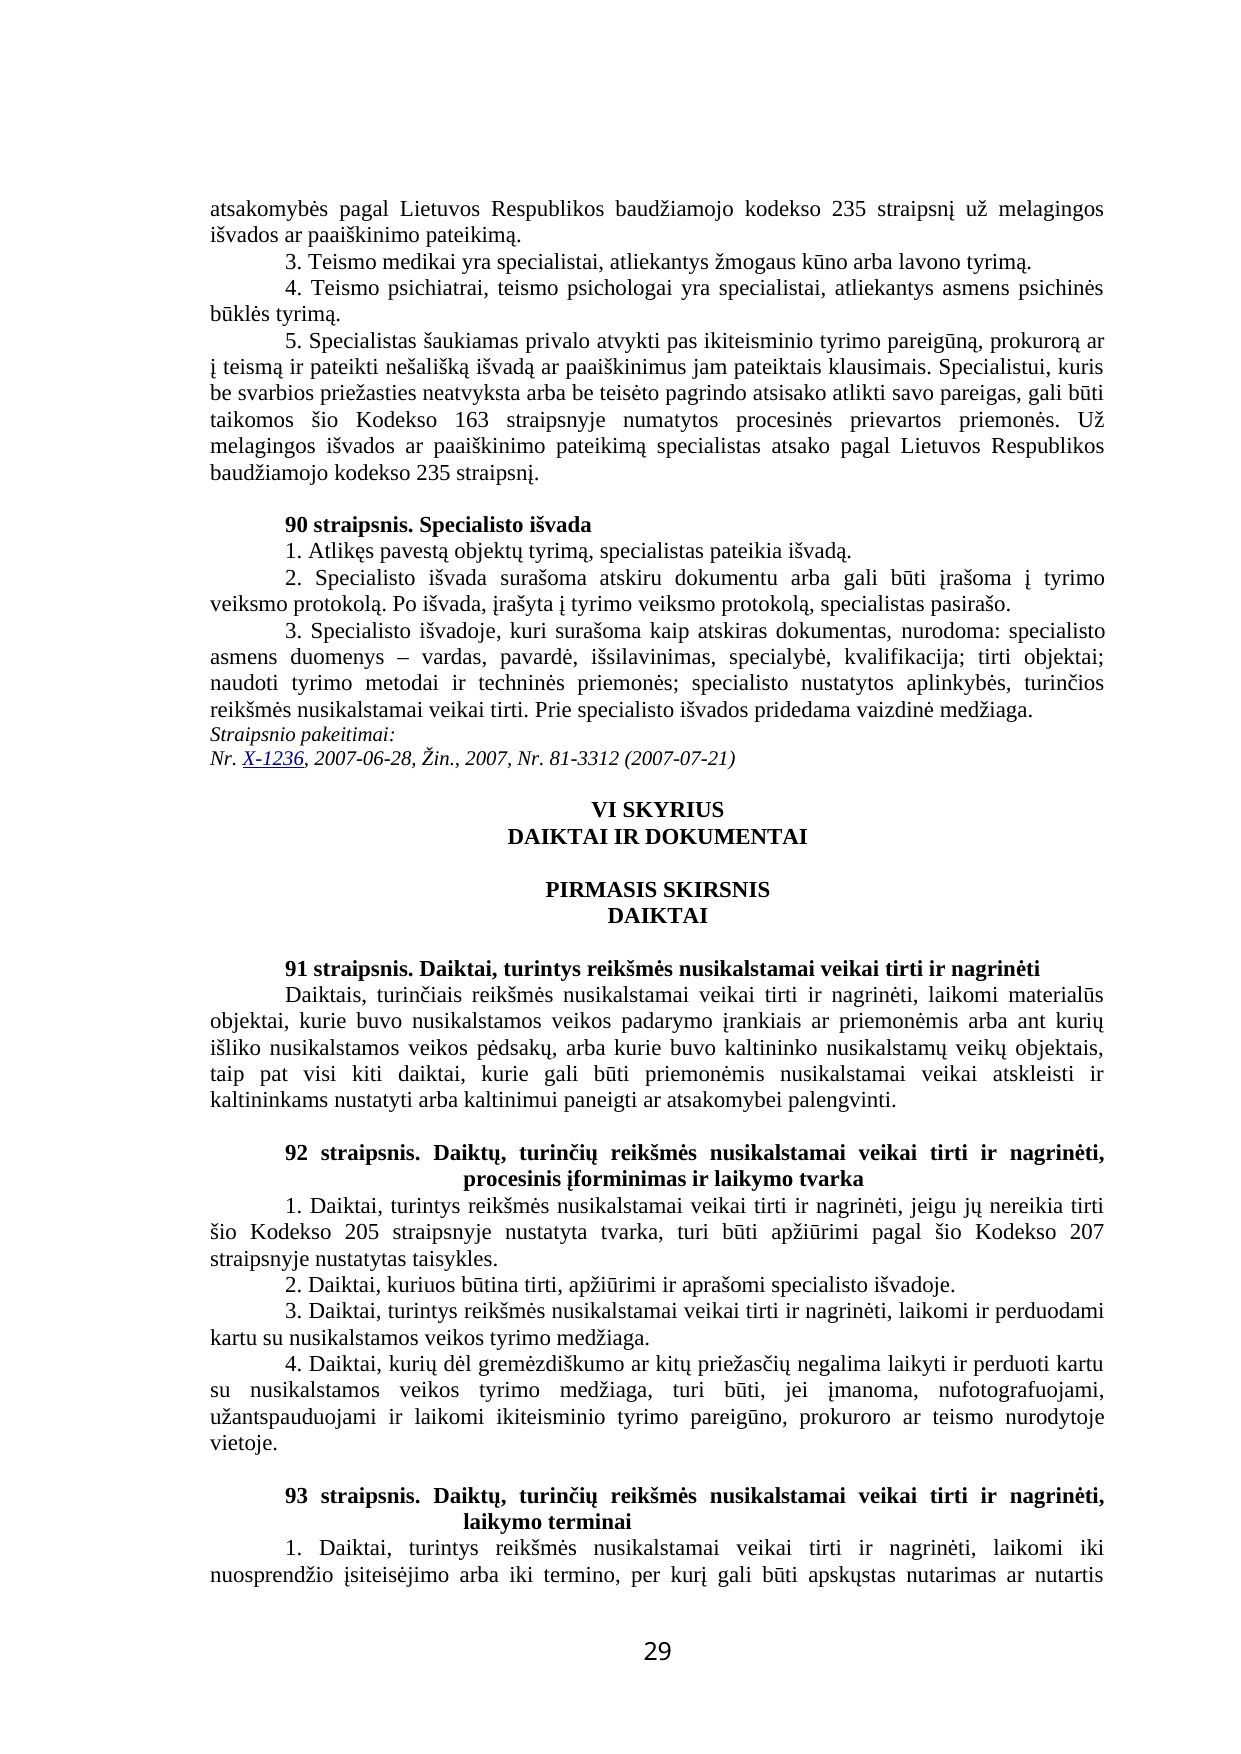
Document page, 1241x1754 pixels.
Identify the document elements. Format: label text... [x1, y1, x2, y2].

text 3. Specialisto išvadoje, kuri surašoma kaip atskiras dokumentas, nurodoma: specialisto asmens duomenys – vardas, pavardė, išsilavinimas, specialybė, kvalifikacija; tirti objektai; naudoti tyrimo metodai ir techninės priemonės; specialisto nustatytos aplinkybės, turinčios reikšmės nusikalstamai veikai tirti. Prie specialisto išvados pridedama vaizdinė medžiaga. [210, 617, 1106, 722]
text 3. Daiktai, turintys reikšmės nusikalstamai veikai tirti ir nagrinėti, laikomi ir perduodami kartu su nusikalstamos veikos tyrimo medžiaga. [210, 1297, 1106, 1350]
text Daiktai ir dokumentai [210, 823, 1106, 849]
text Straipsnio pakeitimai: [210, 722, 1106, 746]
text 5. Specialistas šaukiamas privalo atvykti pas ikiteisminio tyrimo pareigūną, prokurorą ar į teismą ir pateikti nešališką išvadą ar paaiškinimus jam pateiktais klausimais. Specialistui, kuris be svarbios priežasties neatvyksta arba be teisėto pagrindo atsisako atlikti savo pareigas, gali būti taikomos šio Kodekso 163 straipsnyje numatytos procesinės prievartos priemonės. Už melagingos išvados ar paaiškinimo pateikimą specialistas atsako pagal Lietuvos Respublikos baudžiamojo kodekso 235 straipsnį. [210, 327, 1106, 485]
text Daiktai [210, 902, 1106, 928]
text 1. Daiktai, turintys reikšmės nusikalstamai veikai tirti ir nagrinėti, jeigu jų nereikia tirti šio Kodekso 205 straipsnyje nustatyta tvarka, turi būti apžiūrimi pagal šio Kodekso 207 straipsnyje nustatytas taisykles. [210, 1192, 1106, 1271]
text 1. Daiktai, turintys reikšmės nusikalstamai veikai tirti ir nagrinėti, laikomi iki nuosprendžio įsiteisėjimo arba iki termino, per kurį gali būti apskųstas nutarimas ar nutartis [210, 1534, 1106, 1587]
text 2. Daiktai, kuriuos būtina tirti, apžiūrimi ir aprašomi specialisto išvadoje. [210, 1271, 1106, 1297]
text 4. Teismo psichiatrai, teismo psichologai yra specialistai, atliekantys asmens psichinės būklės tyrimą. [210, 274, 1106, 327]
text Daiktais, turinčiais reikšmės nusikalstamai veikai tirti ir nagrinėti, laikomi materialūs objektai, kurie buvo nusikalstamos veikos padarymo įrankiais ar priemonėmis arba ant kurių išliko nusikalstamos veikos pėdsakų, arba kurie buvo kaltininko nusikalstamų veikų objektais, taip pat visi kiti daiktai, kurie gali būti priemonėmis nusikalstamai veikai atskleisti ir kaltininkams nustatyti arba kaltinimui paneigti ar atsakomybei palengvinti. [210, 981, 1106, 1113]
text 92 straipsnis. Daiktų, turinčių reikšmės nusikalstamai veikai tirti ir nagrinėti, procesinis įforminimas ir laikymo tvarka [285, 1139, 1106, 1192]
text 91 straipsnis. Daiktai, turintys reikšmės nusikalstamai veikai tirti ir nagrinėti [285, 955, 1106, 981]
text 1. Atlikęs pavestą objektų tyrimą, specialistas pateikia išvadą. [210, 538, 1106, 564]
text atsakomybės pagal Lietuvos Respublikos baudžiamojo kodekso 235 straipsnį už melagingos išvados ar paaiškinimo pateikimą. [210, 195, 1106, 248]
subtitle VI skyrius [210, 797, 1106, 823]
text 3. Teismo medikai yra specialistai, atliekantys žmogaus kūno arba lavono tyrimą. [210, 248, 1106, 274]
text 90 straipsnis. Specialisto išvada [210, 511, 1106, 538]
subtitle PIRMASIS SKIRSNIS [210, 876, 1106, 902]
text Nr. X-1236, 2007-06-28, Žin., 2007, Nr. 81-3312 (2007-07-21) [210, 746, 1106, 770]
text 4. Daiktai, kurių dėl gremėzdiškumo ar kitų priežasčių negalima laikyti ir perduoti kartu su nusikalstamos veikos tyrimo medžiaga, turi būti, jei įmanoma, nufotografuojami, užantspauduojami ir laikomi ikiteisminio tyrimo pareigūno, prokuroro ar teismo nurodytoje vietoje. [210, 1350, 1106, 1455]
text 2. Specialisto išvada surašoma atskiru dokumentu arba gali būti įrašoma į tyrimo veiksmo protokolą. Po išvada, įrašyta į tyrimo veiksmo protokolą, specialistas pasirašo. [210, 564, 1106, 617]
text 93 straipsnis. Daiktų, turinčių reikšmės nusikalstamai veikai tirti ir nagrinėti, laikymo terminai [285, 1482, 1106, 1534]
